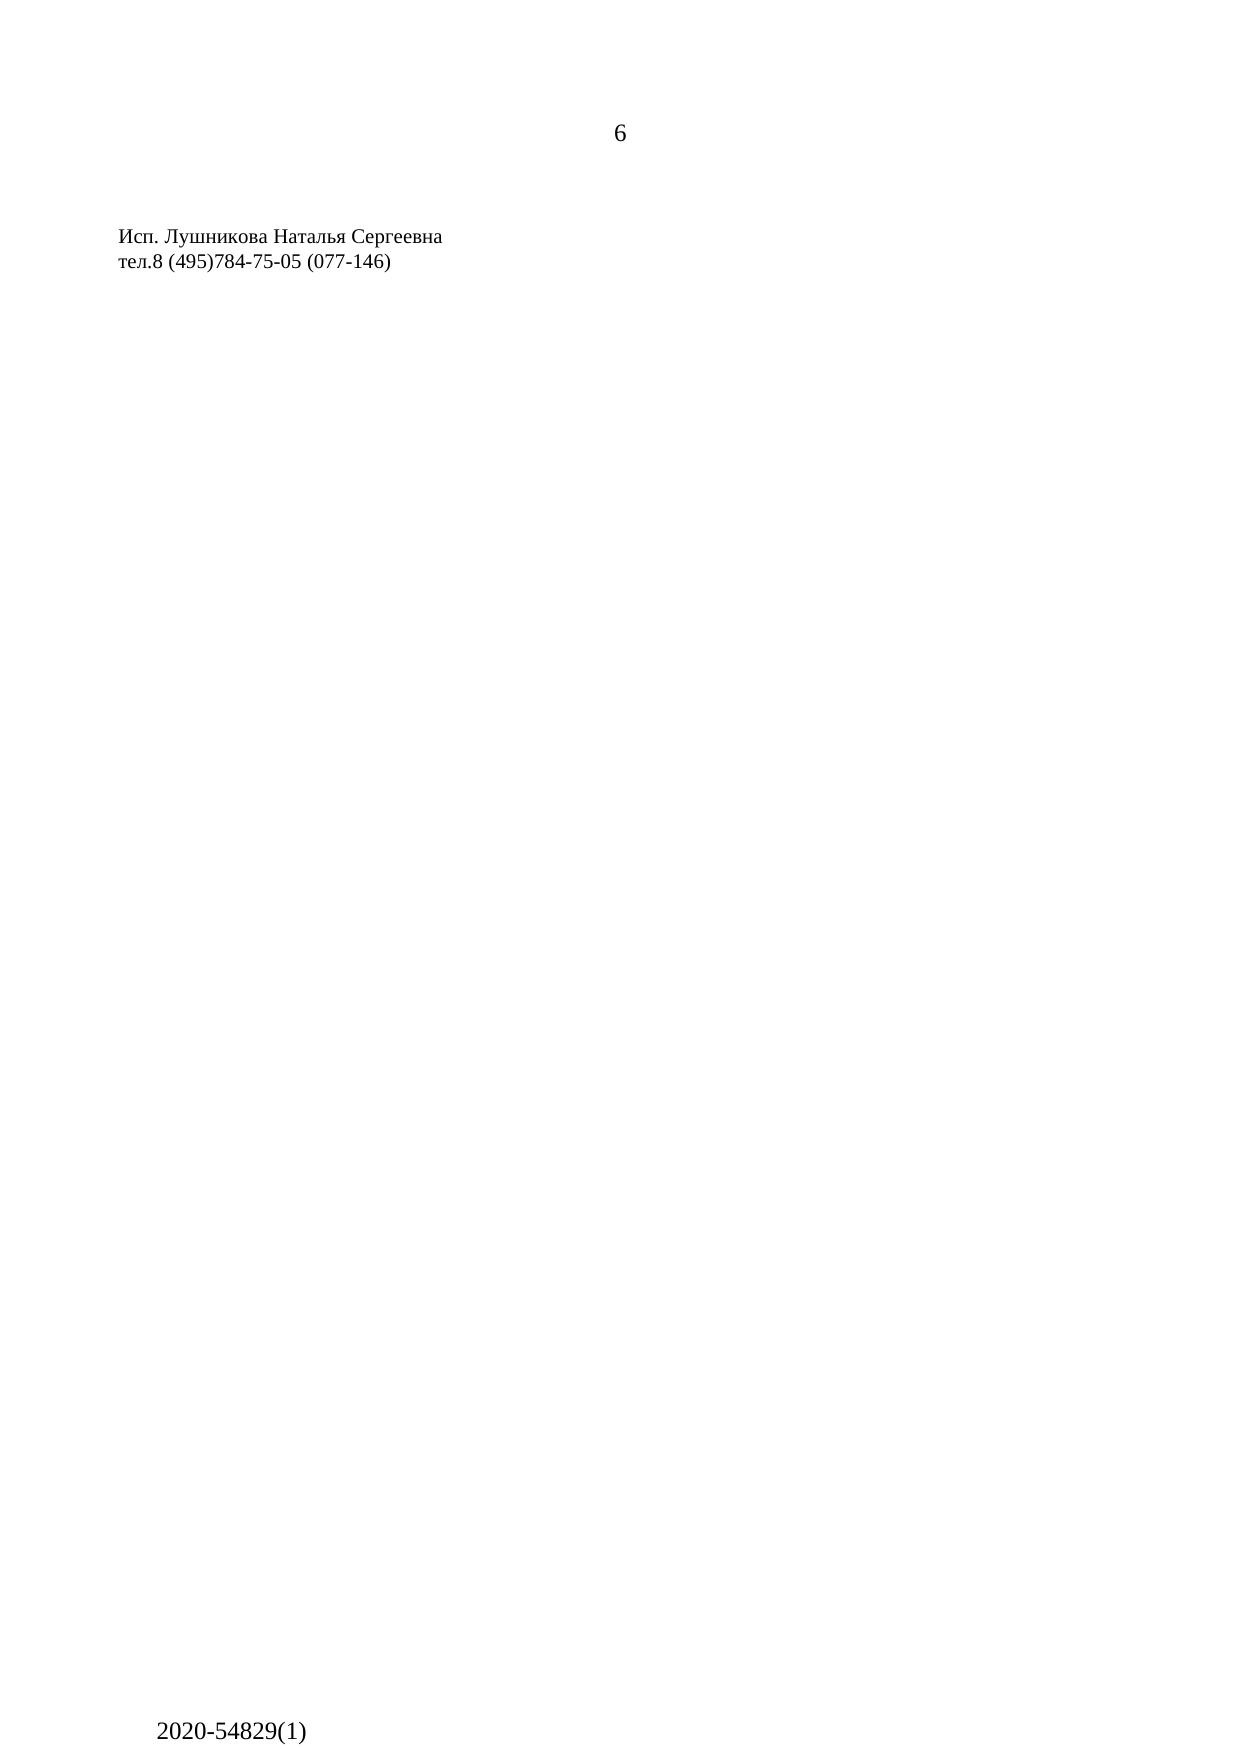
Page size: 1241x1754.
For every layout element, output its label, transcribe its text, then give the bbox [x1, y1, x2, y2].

text тел.8 (495)784-75-05 (077-146) [118, 248, 1122, 273]
text Исп. Лушникова Наталья Сергеевна [118, 224, 1122, 248]
